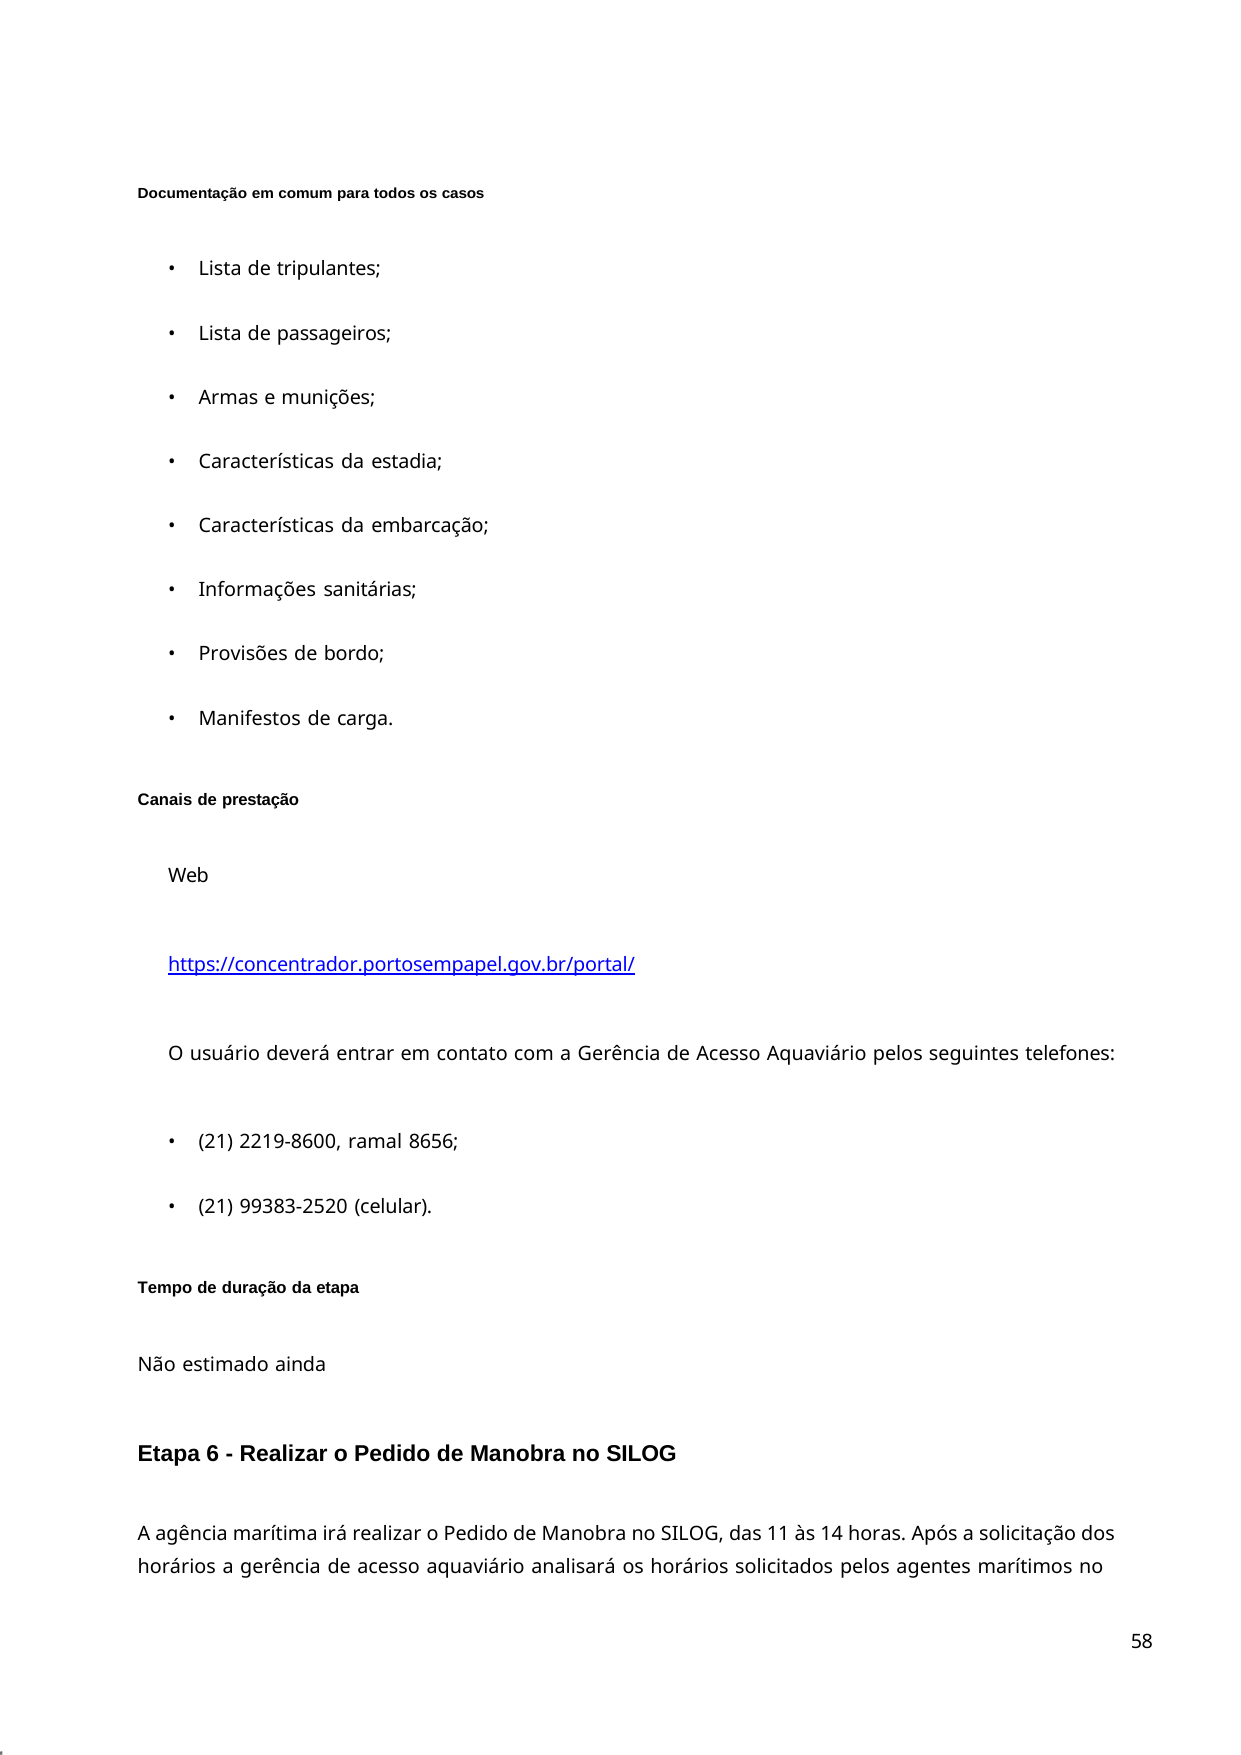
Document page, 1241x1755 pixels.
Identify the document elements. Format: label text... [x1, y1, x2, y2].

list Características da embarcação; [168, 511, 1241, 538]
text Tempo de duração da etapa [137, 1278, 1241, 1297]
text A agência marítima irá realizar o Pedido de Manobra no SILOG, das 11 às 14 horas. Após a solicitação dos horários a gerência de acesso aquaviário analisará os horários solicitados pelos agentes marítimos no [137, 1519, 1161, 1579]
list (21) 99383-2520 (celular). [168, 1192, 1241, 1219]
text Não estimado ainda [137, 1350, 1241, 1377]
list Lista de passageiros; [168, 319, 1241, 346]
text Documentação em comum para todos os casos [137, 185, 1241, 202]
list Informações sanitárias; [168, 576, 1241, 602]
text Web [168, 862, 1241, 889]
list Provisões de bordo; [168, 640, 1241, 667]
text O usuário deverá entrar em contato com a Gerência de Acesso Aquaviário pelos seguintes telefones: [168, 1039, 1241, 1066]
list Lista de tripulantes; [168, 255, 1241, 282]
text https://concentrador.portosempapel.gov.br/portal/ [168, 950, 1241, 977]
list (21) 2219-8600, ramal 8656; [168, 1128, 1241, 1155]
list Manifestos de carga. [168, 704, 1241, 731]
list Armas e munições; [168, 383, 1241, 410]
subtitle Etapa 6 - Realizar o Pedido de Manobra no SILOG [137, 1440, 1241, 1466]
list Características da estadia; [168, 447, 1241, 474]
text Canais de prestação [137, 789, 1241, 809]
